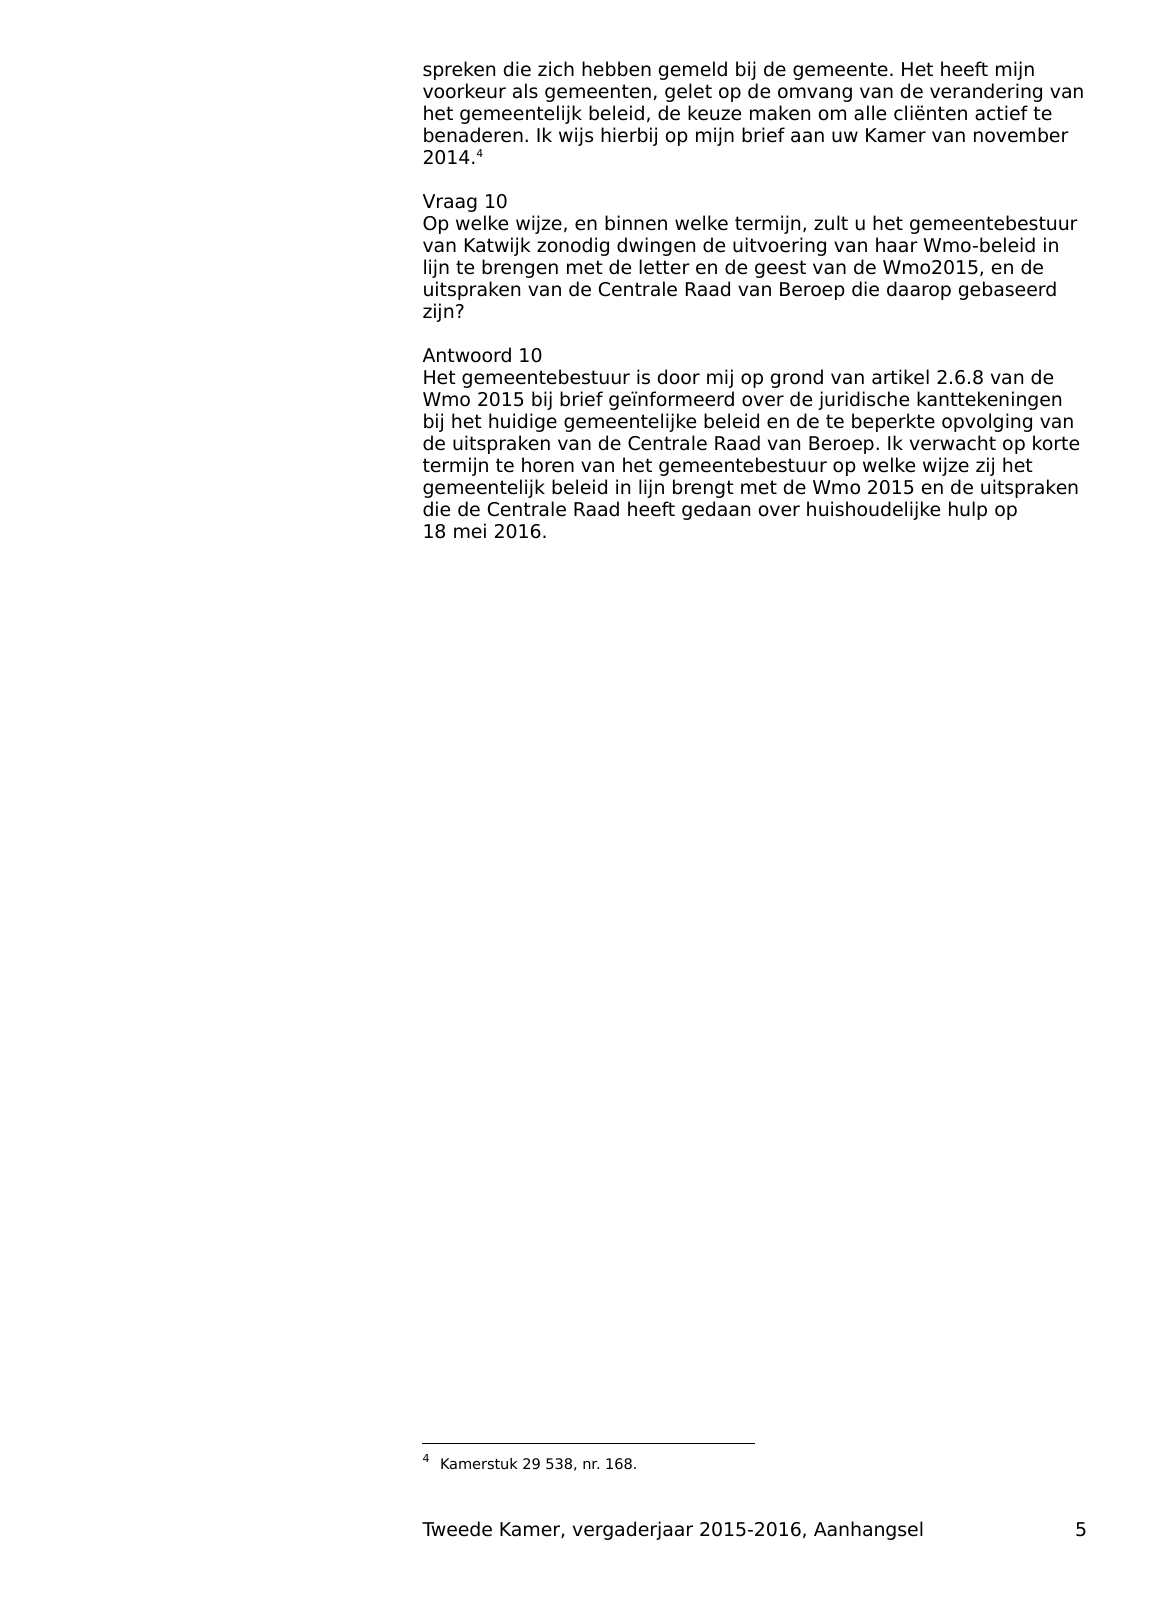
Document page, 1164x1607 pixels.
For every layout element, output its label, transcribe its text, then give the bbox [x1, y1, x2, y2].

text Vraag 10 [422, 191, 1087, 213]
text spreken die zich hebben gemeld bij de gemeente. Het heeft mijn voorkeur als gemeenten, gelet op de omvang van de verandering van het gemeentelijk beleid, de keuze maken om alle cliënten actief te benaderen. Ik wijs hierbij op mijn brief aan uw Kamer van november 2014. [422, 59, 1087, 169]
text Antwoord 10 [422, 345, 1087, 367]
text Op welke wijze, en binnen welke termijn, zult u het gemeentebestuur van Katwijk zonodig dwingen de uitvoering van haar Wmo-beleid in lijn te brengen met de letter en de geest van de Wmo2015, en de uitspraken van de Centrale Raad van Beroep die daarop gebaseerd zijn? [422, 213, 1087, 323]
text Kamerstuk 29 538, nr. 168. [422, 1452, 1087, 1474]
text Het gemeentebestuur is door mij op grond van artikel 2.6.8 van de Wmo 2015 bij brief geïnformeerd over de juridische kanttekeningen bij het huidige gemeentelijke beleid en de te beperkte opvolging van de uitspraken van de Centrale Raad van Beroep. Ik verwacht op korte termijn te horen van het gemeentebestuur op welke wijze zij het gemeentelijk beleid in lijn brengt met de Wmo 2015 en de uitspraken die de Centrale Raad heeft gedaan over huishoudelijke hulp op 18 mei 2016. [422, 367, 1087, 543]
